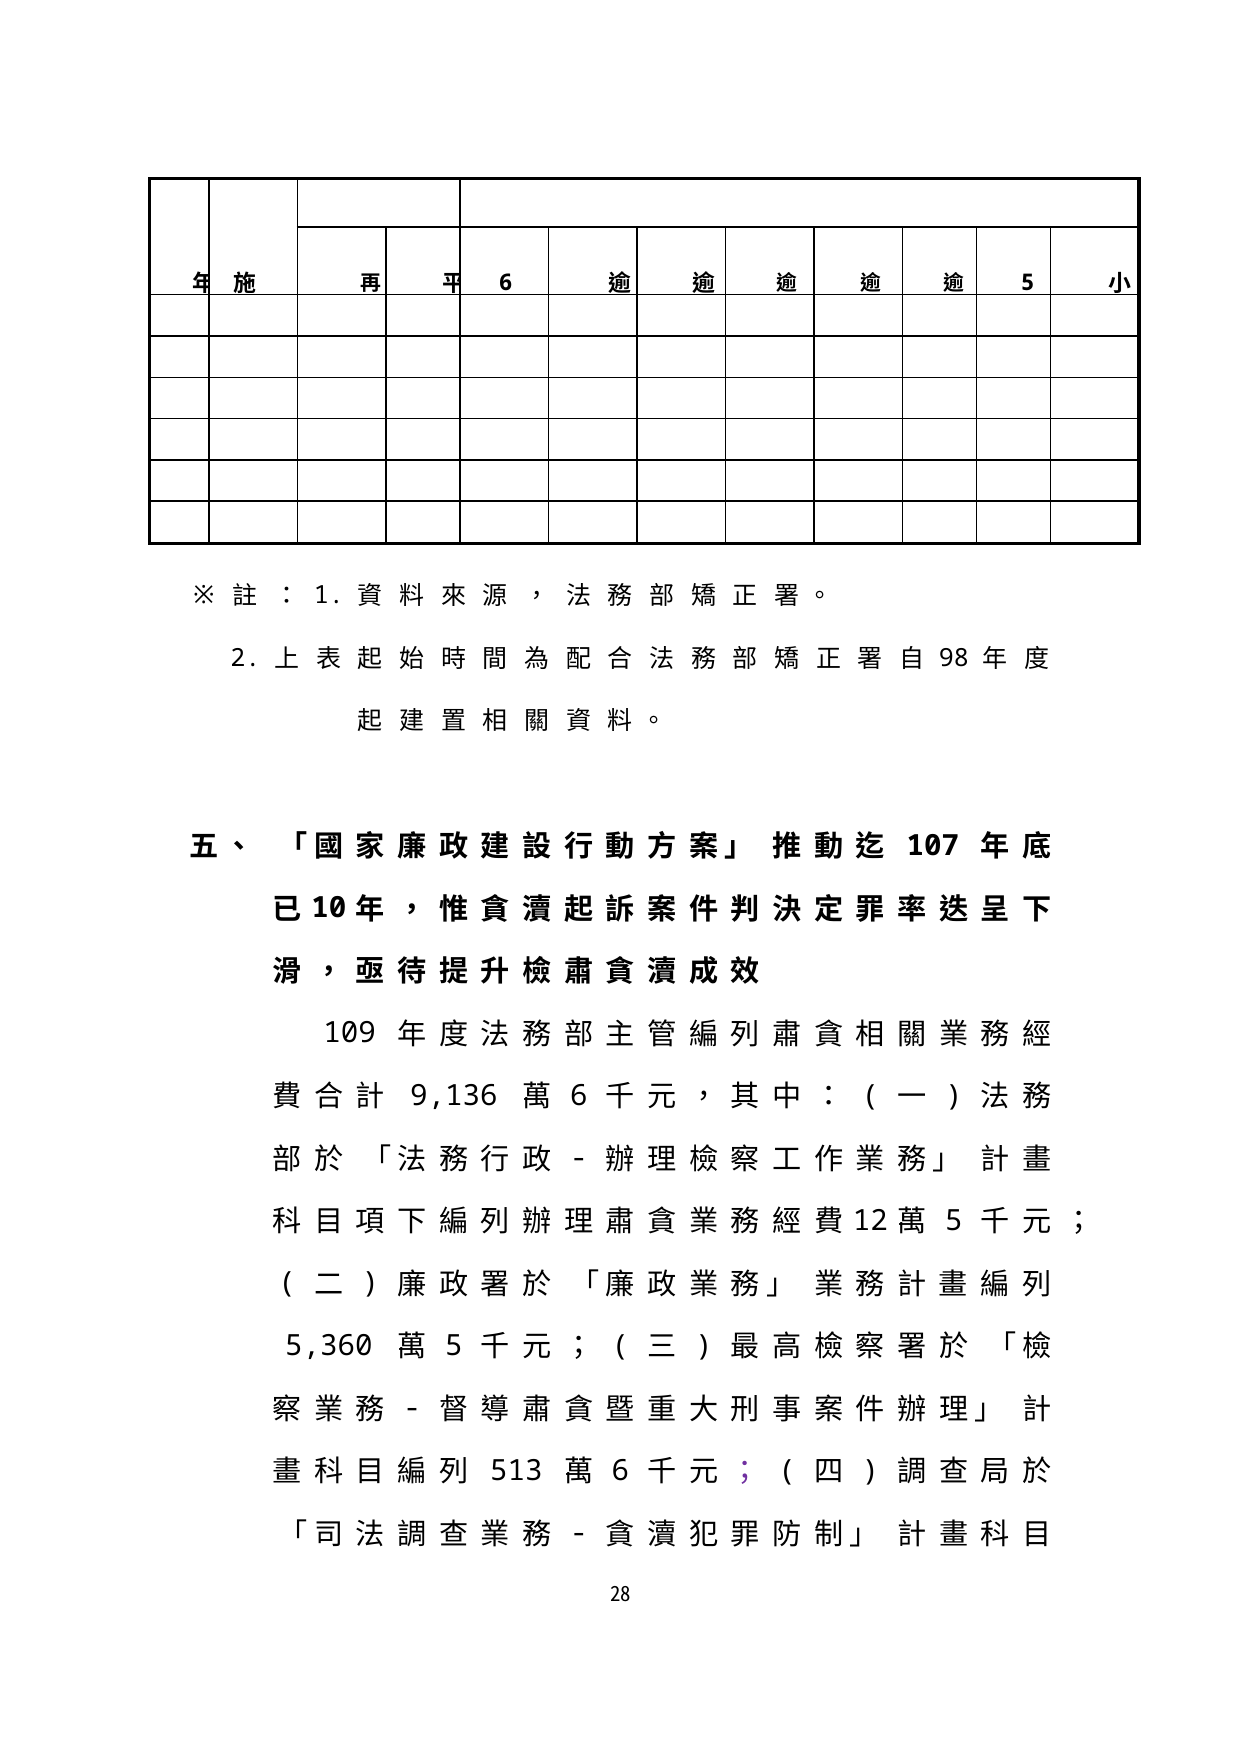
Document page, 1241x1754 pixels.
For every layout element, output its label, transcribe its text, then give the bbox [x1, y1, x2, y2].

table_cell 1,541 [638, 295, 725, 335]
table_cell 1,654 [638, 337, 725, 376]
table_cell 5,003 [1051, 378, 1137, 418]
table_cell 344 [387, 419, 459, 459]
table_cell 388 [815, 337, 902, 376]
table_cell 31 [815, 419, 902, 459]
text 五、「國家廉政建設行動方案」推動迄107年底已10年，惟貪瀆起訴案件判決定罪率迭呈下滑，亟待提升檢肅貪瀆成效 [183, 802, 1058, 990]
table_cell 55.6 [298, 461, 385, 500]
table_cell 177 [387, 502, 459, 542]
table_cell - [977, 378, 1050, 418]
table_cell 逾2年-3年 [726, 228, 813, 294]
table_cell - [815, 461, 902, 500]
table_cell 7,908 [210, 295, 297, 335]
table_cell 7,612 [210, 419, 297, 459]
table_cell 106 [151, 461, 208, 500]
table_cell 799 [726, 295, 813, 335]
table_cell 211 [903, 337, 976, 376]
table_cell 1,228 [638, 461, 725, 500]
table_cell - [977, 461, 1050, 500]
table_cell - [726, 502, 813, 542]
table_cell 5,416 [1051, 337, 1137, 376]
table_cell 7,531 [210, 337, 297, 376]
table_cell 小計 [1051, 228, 1137, 294]
table_cell - [903, 461, 976, 500]
table_cell 33.5 [298, 502, 385, 542]
table_cell 5年以上 [977, 228, 1050, 294]
table_cell 107 [151, 502, 208, 542]
table_cell 321 [903, 295, 976, 335]
table_cell 7,031 [210, 378, 297, 418]
table_cell 逾6月-1年 [549, 228, 636, 294]
table_cell 604 [387, 295, 459, 335]
table_cell 521 [387, 337, 459, 376]
table_cell - [903, 419, 976, 459]
table_cell 平均日數 [387, 228, 459, 294]
table_cell 1,366 [549, 378, 636, 418]
table_cell 2,825 [1051, 502, 1137, 542]
table_cell 8,306 [210, 461, 297, 500]
table_cell 1,052 [549, 502, 636, 542]
table_header 出獄再犯人數及再犯經過時間 [461, 180, 1137, 226]
table_cell 4,622 [1051, 461, 1137, 500]
text 109年度法務部主管編列肅貪相關業務經費合計9,136萬6千元，其中：(一)法務部於「法務行政-辦理檢察工作業務」計畫科目項下編列辦理肅貪業務經費12萬5千元；(二)廉政署於「廉政業務」業務計畫編列5,360萬5千元；(三)最高檢察署於「檢察業務-督導肅貪暨重大刑事案件辦理」計畫科目編列513萬6千元；(四)調查局於「司法調查業務-貪瀆犯罪防制」計畫科目編列3,250萬元；惟我國自98年7月推動「國家廉政建設行動方案」以來，貪瀆起訴案件判決定罪率最高僅8成左右，且遠低於各該年度平均全部案件定罪率，肅貪成效待加強，謹說明如下： [242, 990, 1058, 1552]
table_cell 6月以下 [461, 228, 548, 294]
table_cell 1,424 [638, 378, 725, 418]
table_cell 601 [726, 378, 813, 418]
table_cell - [815, 502, 902, 542]
table_cell 1,359 [461, 378, 548, 418]
table_cell 67.6 [298, 419, 385, 459]
table_cell 71.9 [298, 337, 385, 376]
table_cell 104 [151, 378, 208, 418]
table_cell 71.2 [298, 378, 385, 418]
table_cell 273 [387, 461, 459, 500]
table_cell 102 [151, 295, 208, 335]
table_cell 39 [903, 378, 976, 418]
table_cell 179 [638, 502, 725, 542]
table_cell 5,143 [1051, 419, 1137, 459]
table_cell 14 [977, 337, 1050, 376]
table_cell 179 [977, 295, 1050, 335]
table_header 施用毒品受刑人出獄人數 [210, 180, 297, 294]
table_cell 71 [726, 461, 813, 500]
table_cell 8,430 [210, 502, 297, 542]
table_cell - [977, 502, 1050, 542]
text 2.上表起始時間為配合法務部矯正署自98年度起建置相關資料。 [212, 615, 1058, 740]
table_cell 逾1年-2年 [638, 228, 725, 294]
table_cell 1,320 [549, 337, 636, 376]
table_cell 逾4年-5年 [903, 228, 976, 294]
table_cell 1,594 [461, 502, 548, 542]
table_cell 1,292 [549, 295, 636, 335]
table_cell 1,491 [549, 419, 636, 459]
table_cell 1,650 [461, 419, 548, 459]
table_cell 再犯率(％) [298, 228, 385, 294]
table_cell 1,749 [461, 461, 548, 500]
table_cell - [903, 502, 976, 542]
table_cell 105 [151, 419, 208, 459]
text ※註：1.資料來源，法務部矯正署。 [138, 552, 1102, 615]
table_cell 419 [387, 378, 459, 418]
table_cell 478 [726, 419, 813, 459]
table_cell 5,693 [1051, 295, 1137, 335]
table_cell 1,574 [549, 461, 636, 500]
table_cell 逾3年-4年 [815, 228, 902, 294]
table_cell 1,100 [461, 295, 548, 335]
table_cell 1,493 [638, 419, 725, 459]
table_cell 1,114 [461, 337, 548, 376]
table_cell 715 [726, 337, 813, 376]
table_cell - [977, 419, 1050, 459]
table_cell 72.0 [298, 295, 385, 335]
table_header 合計 [298, 180, 459, 226]
table_header 年度 [151, 180, 208, 294]
table_cell 103 [151, 337, 208, 376]
table_cell 461 [815, 295, 902, 335]
table_cell 214 [815, 378, 902, 418]
